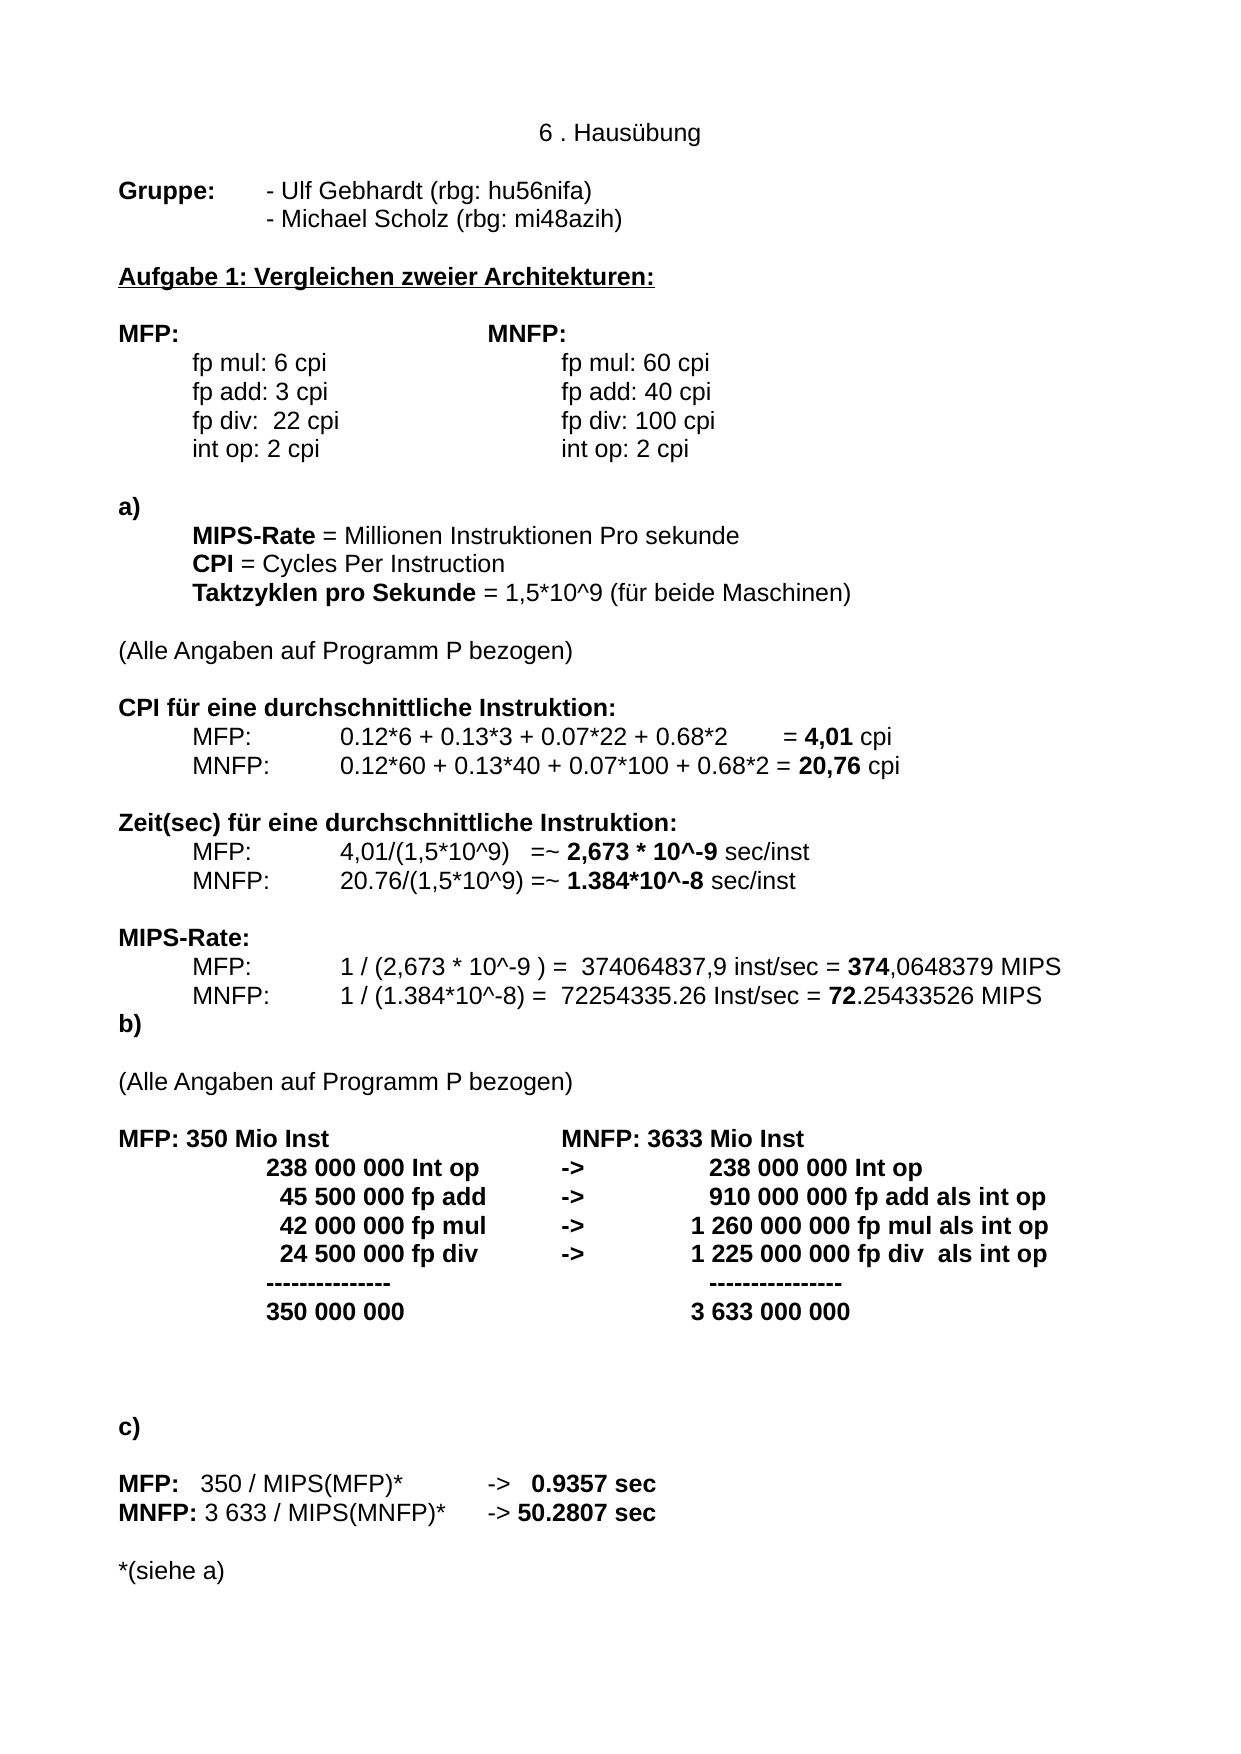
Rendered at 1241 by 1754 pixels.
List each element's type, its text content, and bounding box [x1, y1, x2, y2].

text 24 500 000 fp div -> 1 225 000 000 fp div als int op [118, 1239, 1122, 1268]
text fp div: 22 cpi fp div: 100 cpi [118, 406, 1122, 434]
text (Alle Angaben auf Programm P bezogen) [118, 636, 1122, 664]
text --------------- ---------------- [118, 1268, 1122, 1297]
text 45 500 000 fp add -> 910 000 000 fp add als int op [118, 1182, 1122, 1211]
text fp add: 3 cpi fp add: 40 cpi [118, 377, 1122, 406]
text MFP: MNFP: [118, 319, 1122, 348]
text 238 000 000 Int op -> 238 000 000 Int op [118, 1153, 1122, 1182]
text Taktzyklen pro Sekunde = 1,5*10^9 (für beide Maschinen) [118, 578, 1122, 607]
text Zeit(sec) für eine durchschnittliche Instruktion: [118, 808, 1122, 837]
text *(siehe a) [118, 1556, 1122, 1584]
text CPI für eine durchschnittliche Instruktion: [118, 693, 1122, 722]
text MNFP: 1 / (1.384*10^-8) = 72254335.26 Inst/sec = 72.25433526 MIPS [118, 981, 1122, 1009]
text MFP: 350 Mio Inst MNFP: 3633 Mio Inst [118, 1124, 1122, 1153]
text MIPS-Rate = Millionen Instruktionen Pro sekunde [118, 521, 1122, 549]
text MFP: 4,01/(1,5*10^9) =~ 2,673 * 10^-9 sec/inst [118, 837, 1122, 866]
text b) [118, 1009, 1122, 1038]
text 350 000 000 3 633 000 000 [118, 1297, 1122, 1326]
text MFP: 1 / (2,673 * 10^-9 ) = 374064837,9 inst/sec = 374,0648379 MIPS [118, 952, 1122, 981]
text CPI = Cycles Per Instruction [118, 549, 1122, 578]
text Aufgabe 1: Vergleichen zweier Architekturen: [118, 262, 1122, 291]
text a) [118, 492, 1122, 521]
text MNFP: 0.12*60 + 0.13*40 + 0.07*100 + 0.68*2 = 20,76 cpi [118, 751, 1122, 779]
text MNFP: 3 633 / MIPS(MNFP)* -> 50.2807 sec [118, 1498, 1122, 1527]
text MFP: 0.12*6 + 0.13*3 + 0.07*22 + 0.68*2 = 4,01 cpi [118, 722, 1122, 751]
text MNFP: 20.76/(1,5*10^9) =~ 1.384*10^-8 sec/inst [118, 866, 1122, 894]
text int op: 2 cpi int op: 2 cpi [118, 434, 1122, 463]
text 42 000 000 fp mul -> 1 260 000 000 fp mul als int op [118, 1211, 1122, 1239]
text 6 . Hausübung [118, 118, 1122, 147]
text Gruppe: - Ulf Gebhardt (rbg: hu56nifa) [118, 176, 1122, 204]
text c) [118, 1412, 1122, 1441]
text MFP: 350 / MIPS(MFP)* -> 0.9357 sec [118, 1469, 1122, 1498]
text (Alle Angaben auf Programm P bezogen) [118, 1067, 1122, 1096]
text MIPS-Rate: [118, 923, 1122, 952]
text - Michael Scholz (rbg: mi48azih) [118, 204, 1122, 233]
text fp mul: 6 cpi fp mul: 60 cpi [118, 348, 1122, 377]
